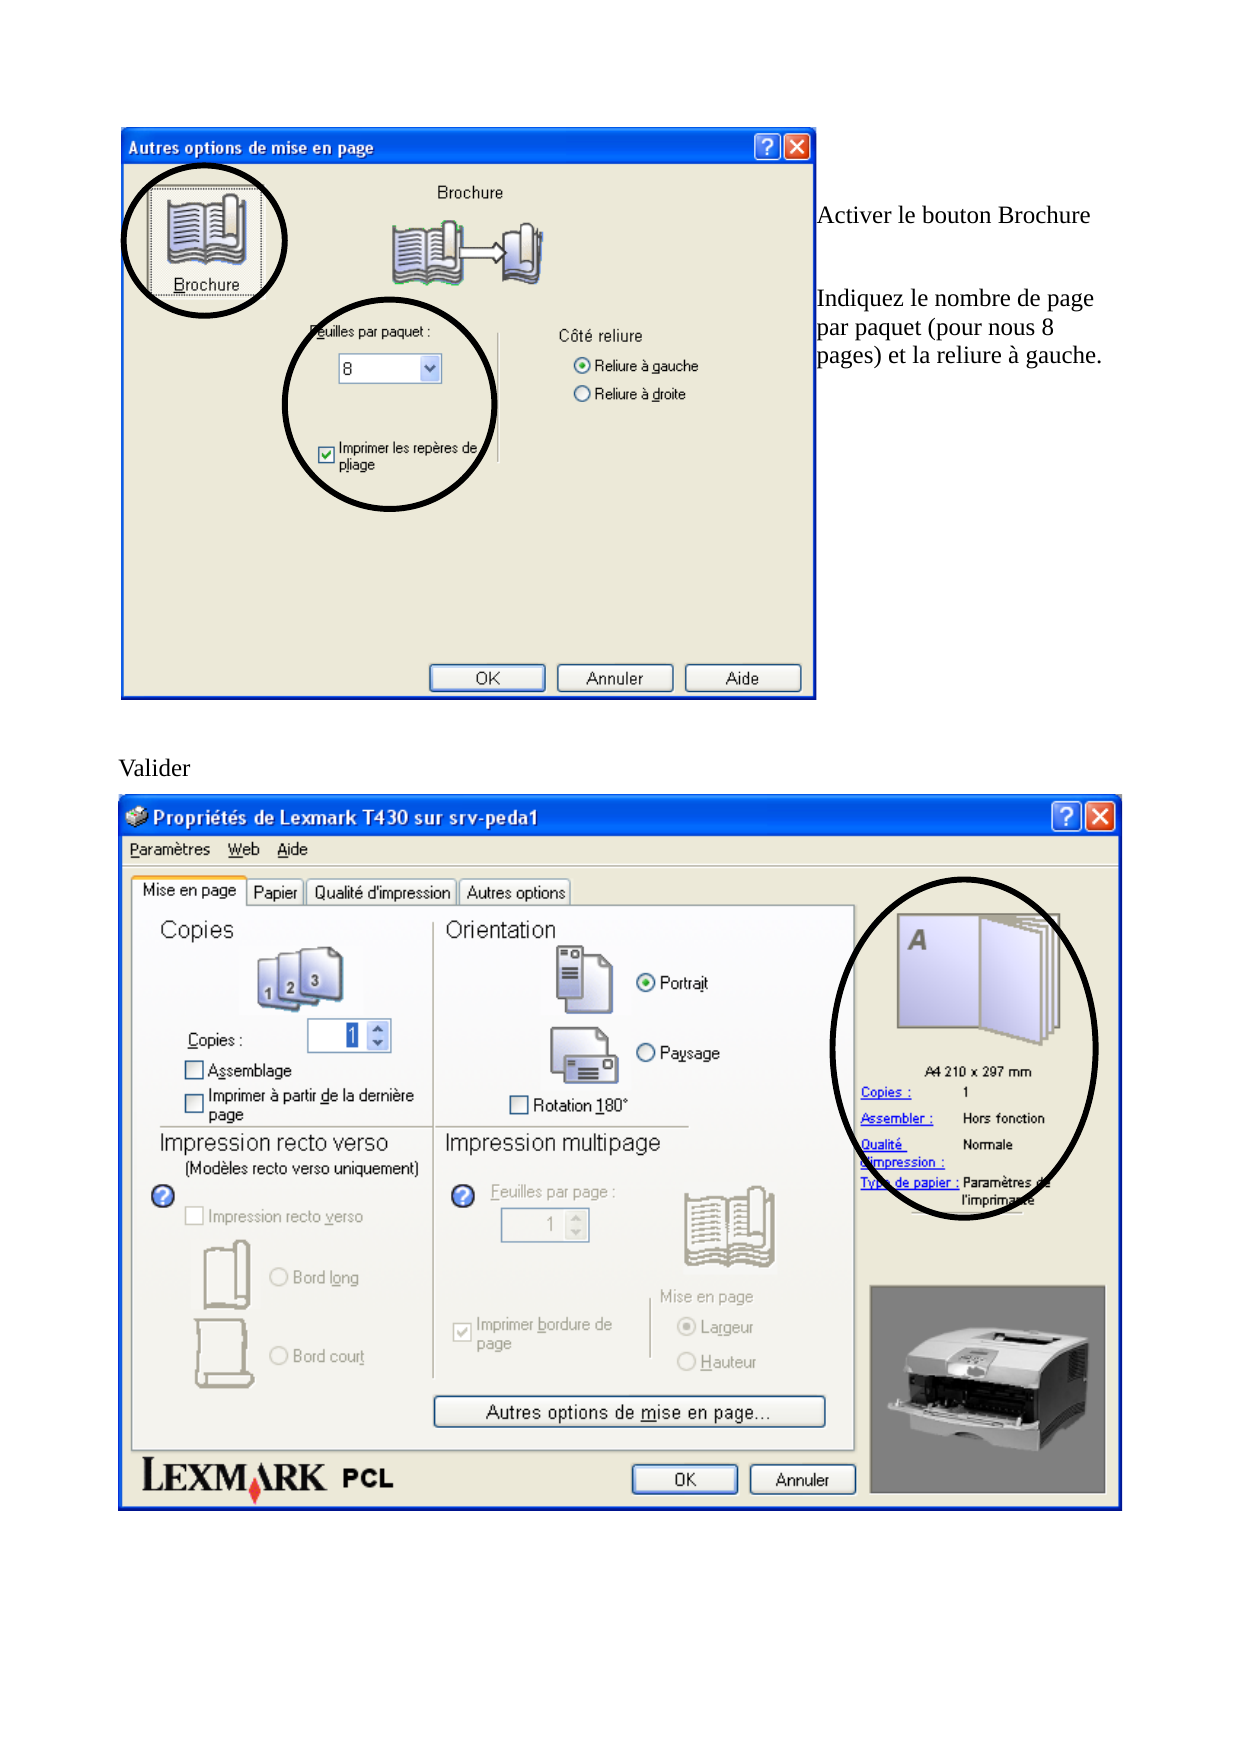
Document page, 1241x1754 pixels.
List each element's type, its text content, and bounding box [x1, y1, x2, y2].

text Activer le bouton Brochure [817, 201, 1122, 229]
text Indiquez le nombre de page par paquet (pour nous 8 pages) et la reliure à gauche. [817, 283, 1122, 369]
text Valider [118, 753, 1122, 782]
picture [118, 794, 1123, 1511]
picture [121, 127, 817, 700]
picture [127, 169, 281, 312]
